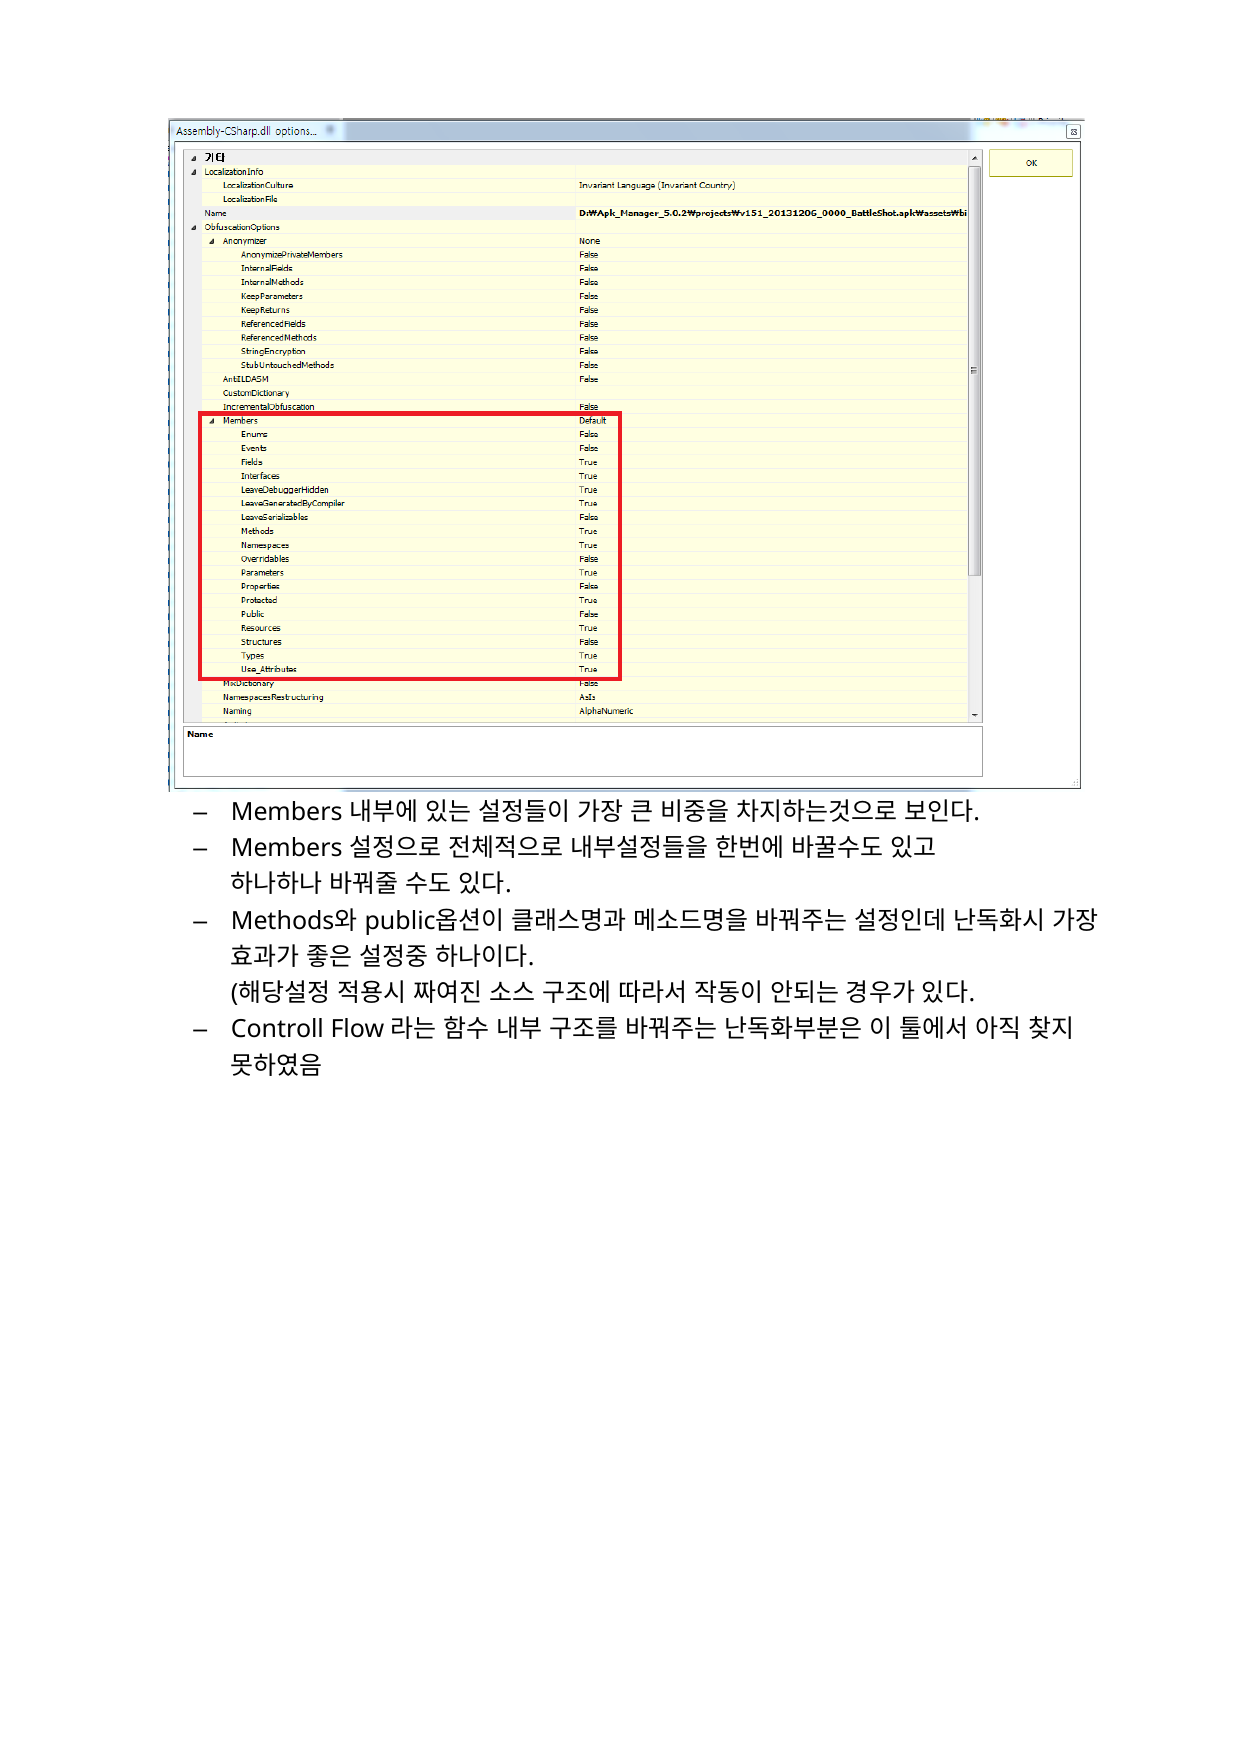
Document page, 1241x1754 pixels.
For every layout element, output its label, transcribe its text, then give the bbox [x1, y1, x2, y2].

list Controll Flow 라는 함수 내부 구조를 바꿔주는 난독화부분은 이 툴에서 아직 찾지 못하였음 [193, 1009, 1122, 1081]
list Methods와 public옵션이 클래스명과 메소드명을 바꿔주는 설정인데 난독화시 가장 효과가 좋은 설정중 하나이다. [193, 900, 1122, 973]
list Members 내부에 있는 설정들이 가장 큰 비중을 차지하는것으로 보인다. [193, 118, 1122, 828]
list 하나하나 바꿔줄 수도 있다. [193, 864, 1122, 900]
list (해당설정 적용시 짜여진 소스 구조에 따라서 작동이 안되는 경우가 있다. [193, 973, 1122, 1009]
list Members 설정으로 전체적으로 내부설정들을 한번에 바꿀수도 있고 [193, 828, 1122, 864]
picture [155, 118, 1085, 792]
